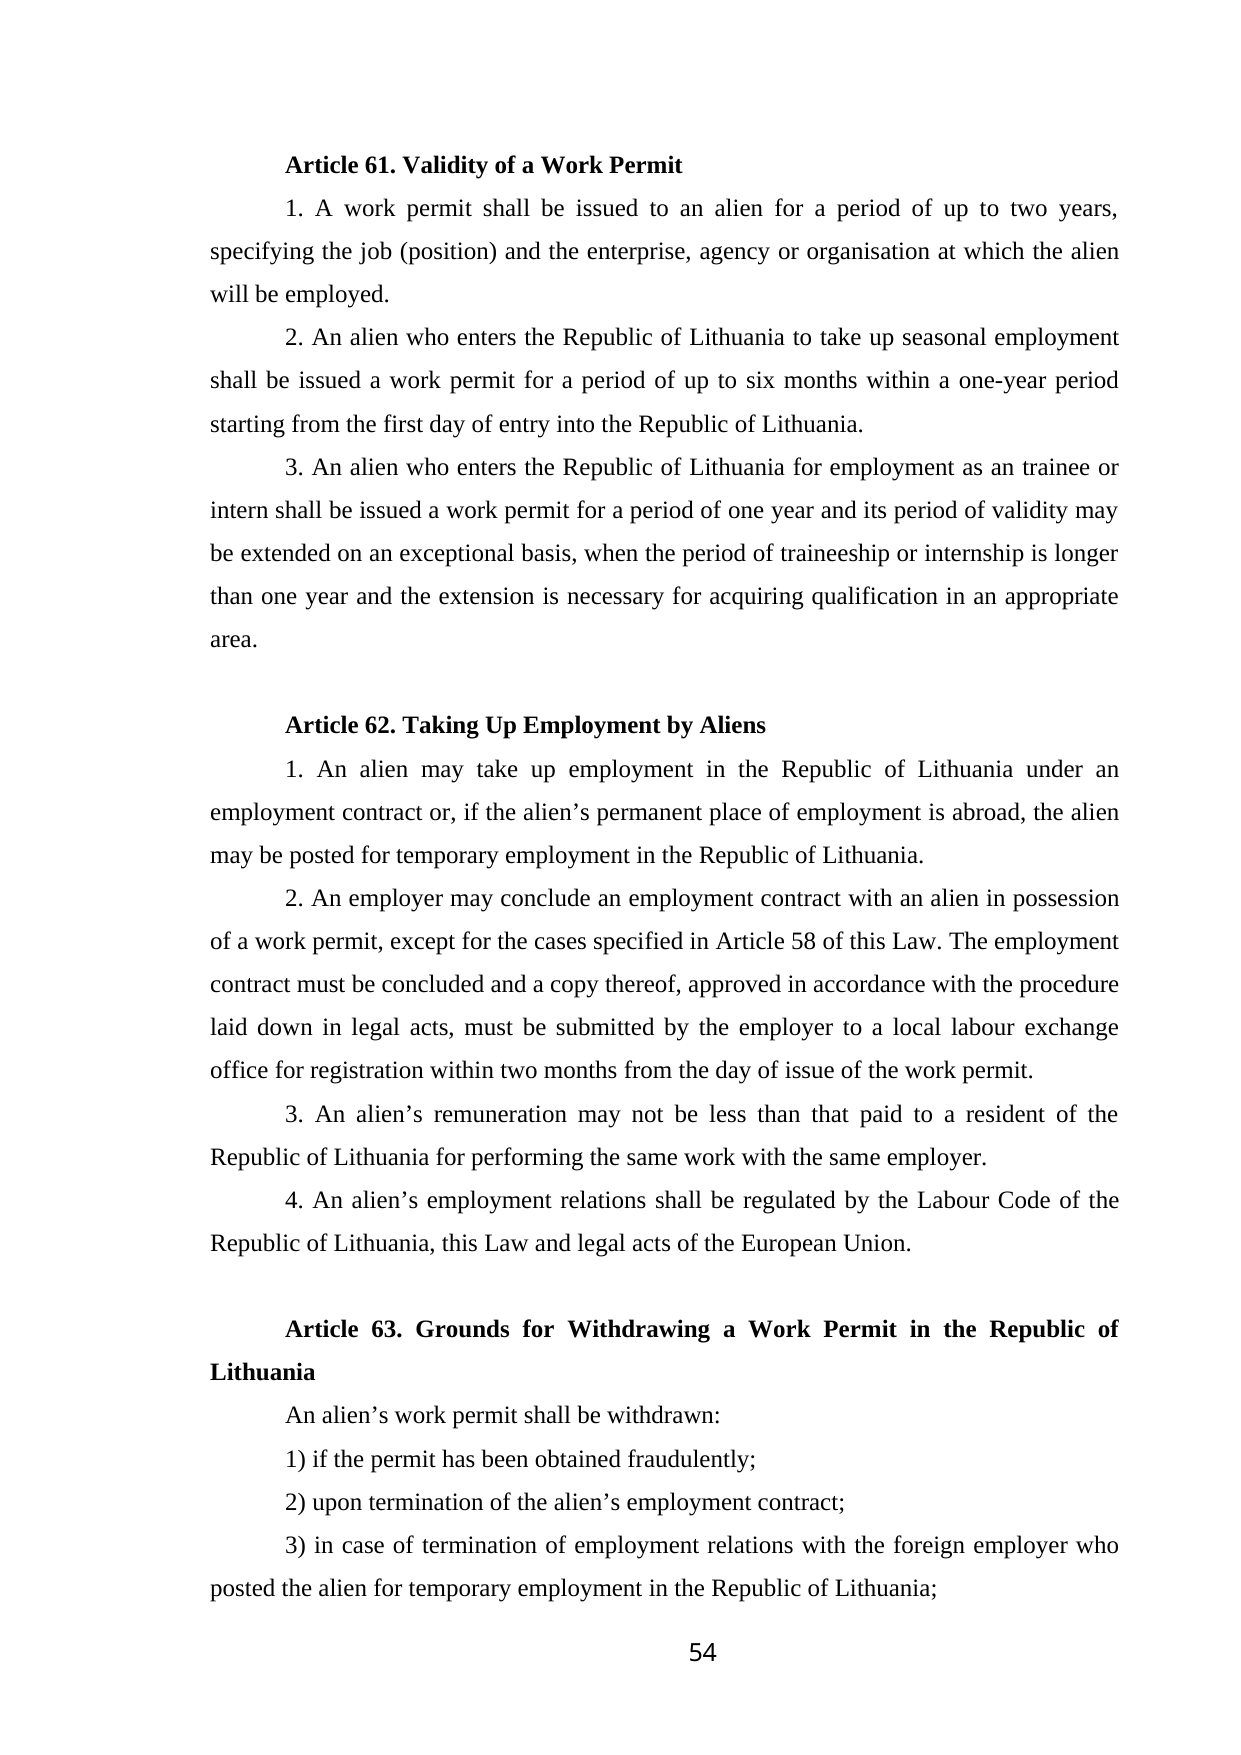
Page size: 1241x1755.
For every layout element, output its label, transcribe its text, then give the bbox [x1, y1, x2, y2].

text 2. An alien who enters the Republic of Lithuania to take up seasonal employment shall be issued a work permit for a period of up to six months within a one-year period starting from the first day of entry into the Republic of Lithuania. [210, 322, 1120, 437]
text Article 62. Taking Up Employment by Aliens [210, 711, 1120, 739]
text Article 61. Validity of a Work Permit [210, 150, 1120, 179]
text 1. An alien may take up employment in the Republic of Lithuania under an employment contract or, if the alien’s permanent place of employment is abroad, the alien may be posted for temporary employment in the Republic of Lithuania. [210, 754, 1120, 869]
text 3. An alien who enters the Republic of Lithuania for employment as an trainee or intern shall be issued a work permit for a period of one year and its period of validity may be extended on an exceptional basis, when the period of traineeship or internship is longer than one year and the extension is necessary for acquiring qualification in an appropriate area. [210, 452, 1120, 653]
text 4. An alien’s employment relations shall be regulated by the Labour Code of the Republic of Lithuania, this Law and legal acts of the European Union. [210, 1185, 1120, 1257]
text 2) upon termination of the alien’s employment contract; [210, 1487, 1120, 1516]
text Article 63. Grounds for Withdrawing a Work Permit in the Republic of Lithuania [210, 1314, 1120, 1386]
text 1. A work permit shall be issued to an alien for a period of up to two years, specifying the job (position) and the enterprise, agency or organisation at which the alien will be employed. [210, 193, 1120, 308]
text 2. An employer may conclude an employment contract with an alien in possession of a work permit, except for the cases specified in Article 58 of this Law. The employment contract must be concluded and a copy thereof, approved in accordance with the procedure laid down in legal acts, must be submitted by the employer to a local labour exchange office for registration within two months from the day of issue of the work permit. [210, 883, 1120, 1084]
text 3) in case of termination of employment relations with the foreign employer who posted the alien for temporary employment in the Republic of Lithuania; [210, 1530, 1120, 1602]
text 1) if the permit has been obtained fraudulently; [210, 1444, 1120, 1472]
text 3. An alien’s remuneration may not be less than that paid to a resident of the Republic of Lithuania for performing the same work with the same employer. [210, 1099, 1120, 1171]
text An alien’s work permit shall be withdrawn: [210, 1401, 1120, 1429]
